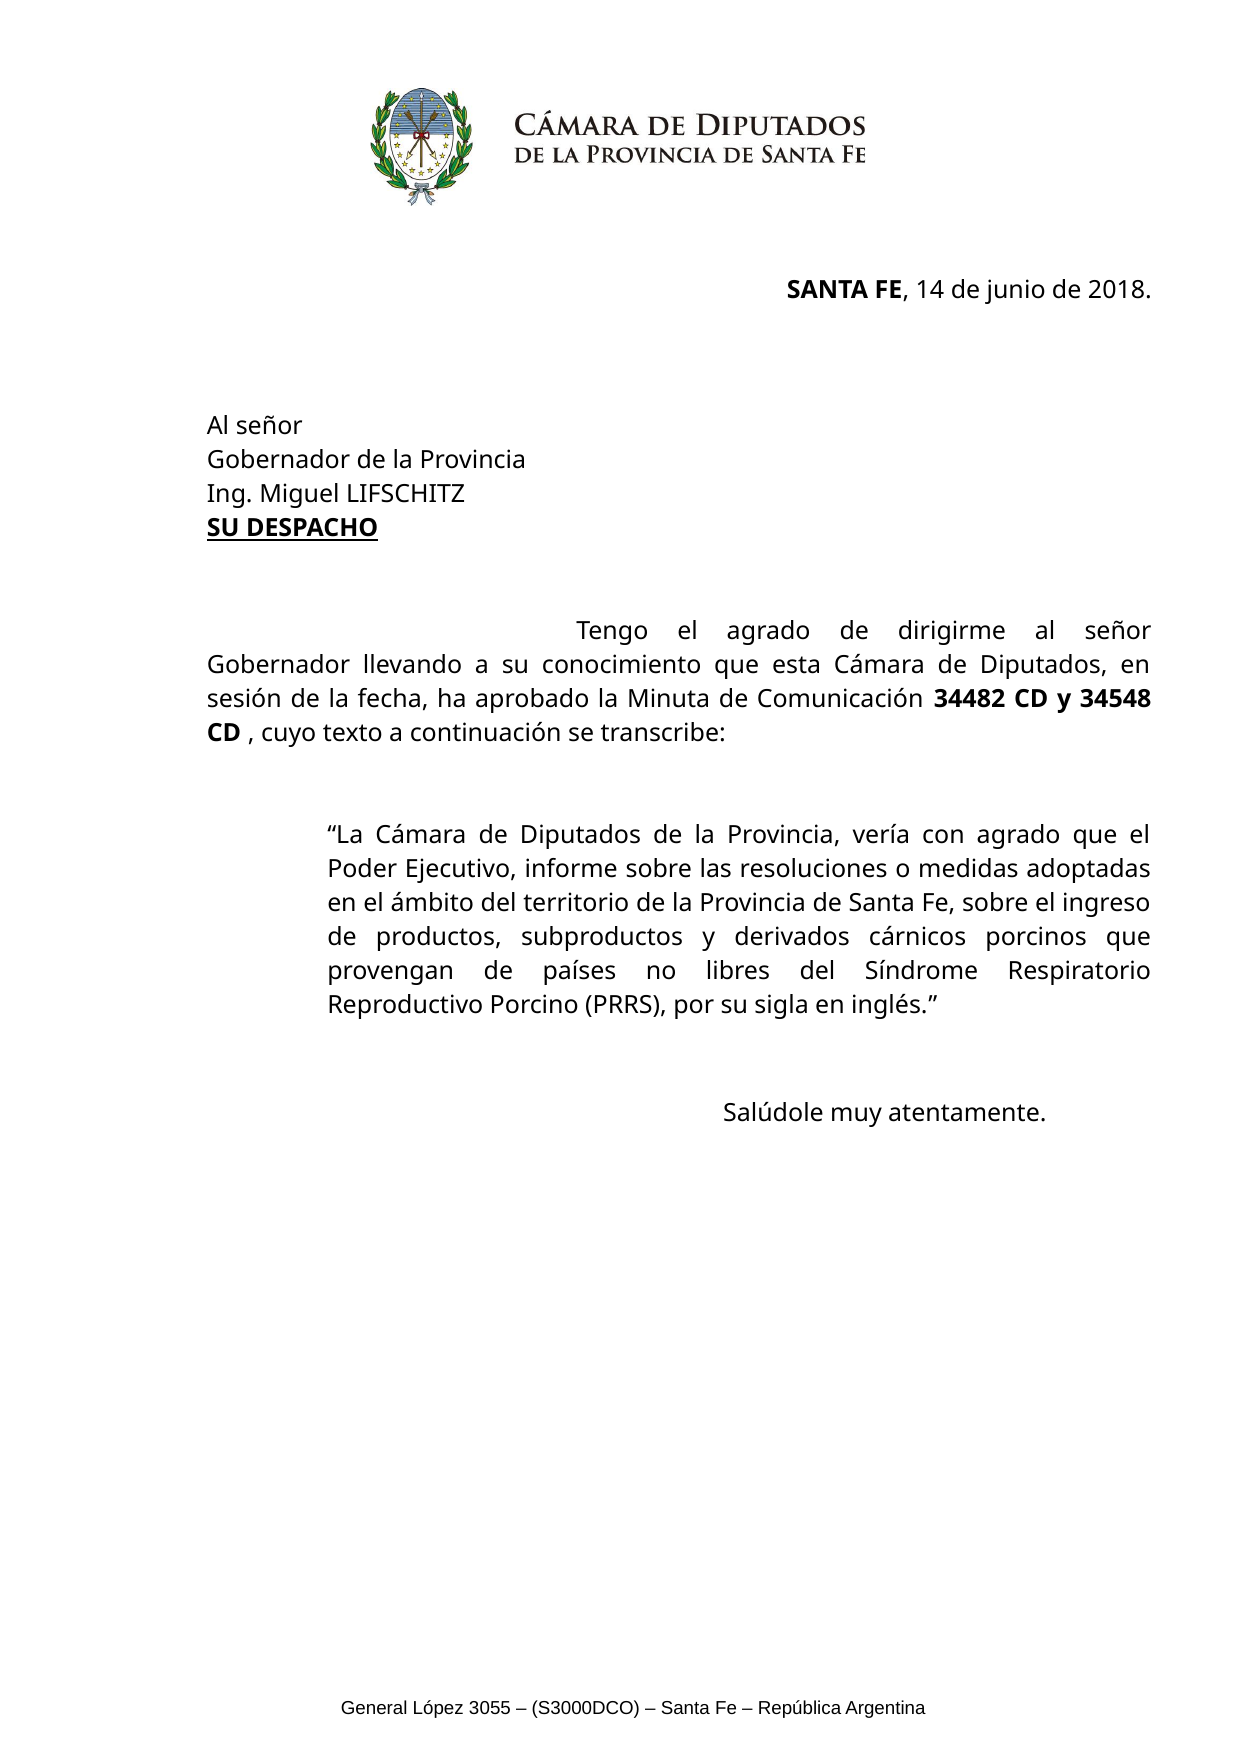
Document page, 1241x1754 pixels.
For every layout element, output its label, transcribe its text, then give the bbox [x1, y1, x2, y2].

text SU DESPACHO [207, 510, 1152, 544]
picture [370, 88, 866, 210]
text Tengo el agrado de dirigirme al señor Gobernador llevando a su conocimiento que esta Cámara de Diputados, en sesión de la fecha, ha aprobado la Minuta de Comunicación 34482 CD y 34548 CD , cuyo texto a continuación se transcribe: [207, 612, 1152, 748]
text Gobernador de la Provincia [207, 442, 1152, 476]
text “La Cámara de Diputados de la Provincia, vería con agrado que el Poder Ejecutivo, informe sobre las resoluciones o medidas adoptadas en el ámbito del territorio de la Provincia de Santa Fe, sobre el ingreso de productos, subproductos y derivados cárnicos porcinos que provengan de países no libres del Síndrome Respiratorio Reproductivo Porcino (PRRS), por su sigla en inglés.” [327, 817, 1152, 1021]
text Salúdole muy atentamente. [649, 1095, 1152, 1129]
text SANTA FE, 14 de junio de 2018. [207, 272, 1152, 306]
text Ing. Miguel LIFSCHITZ [207, 476, 1152, 510]
text Al señor [207, 408, 1152, 442]
